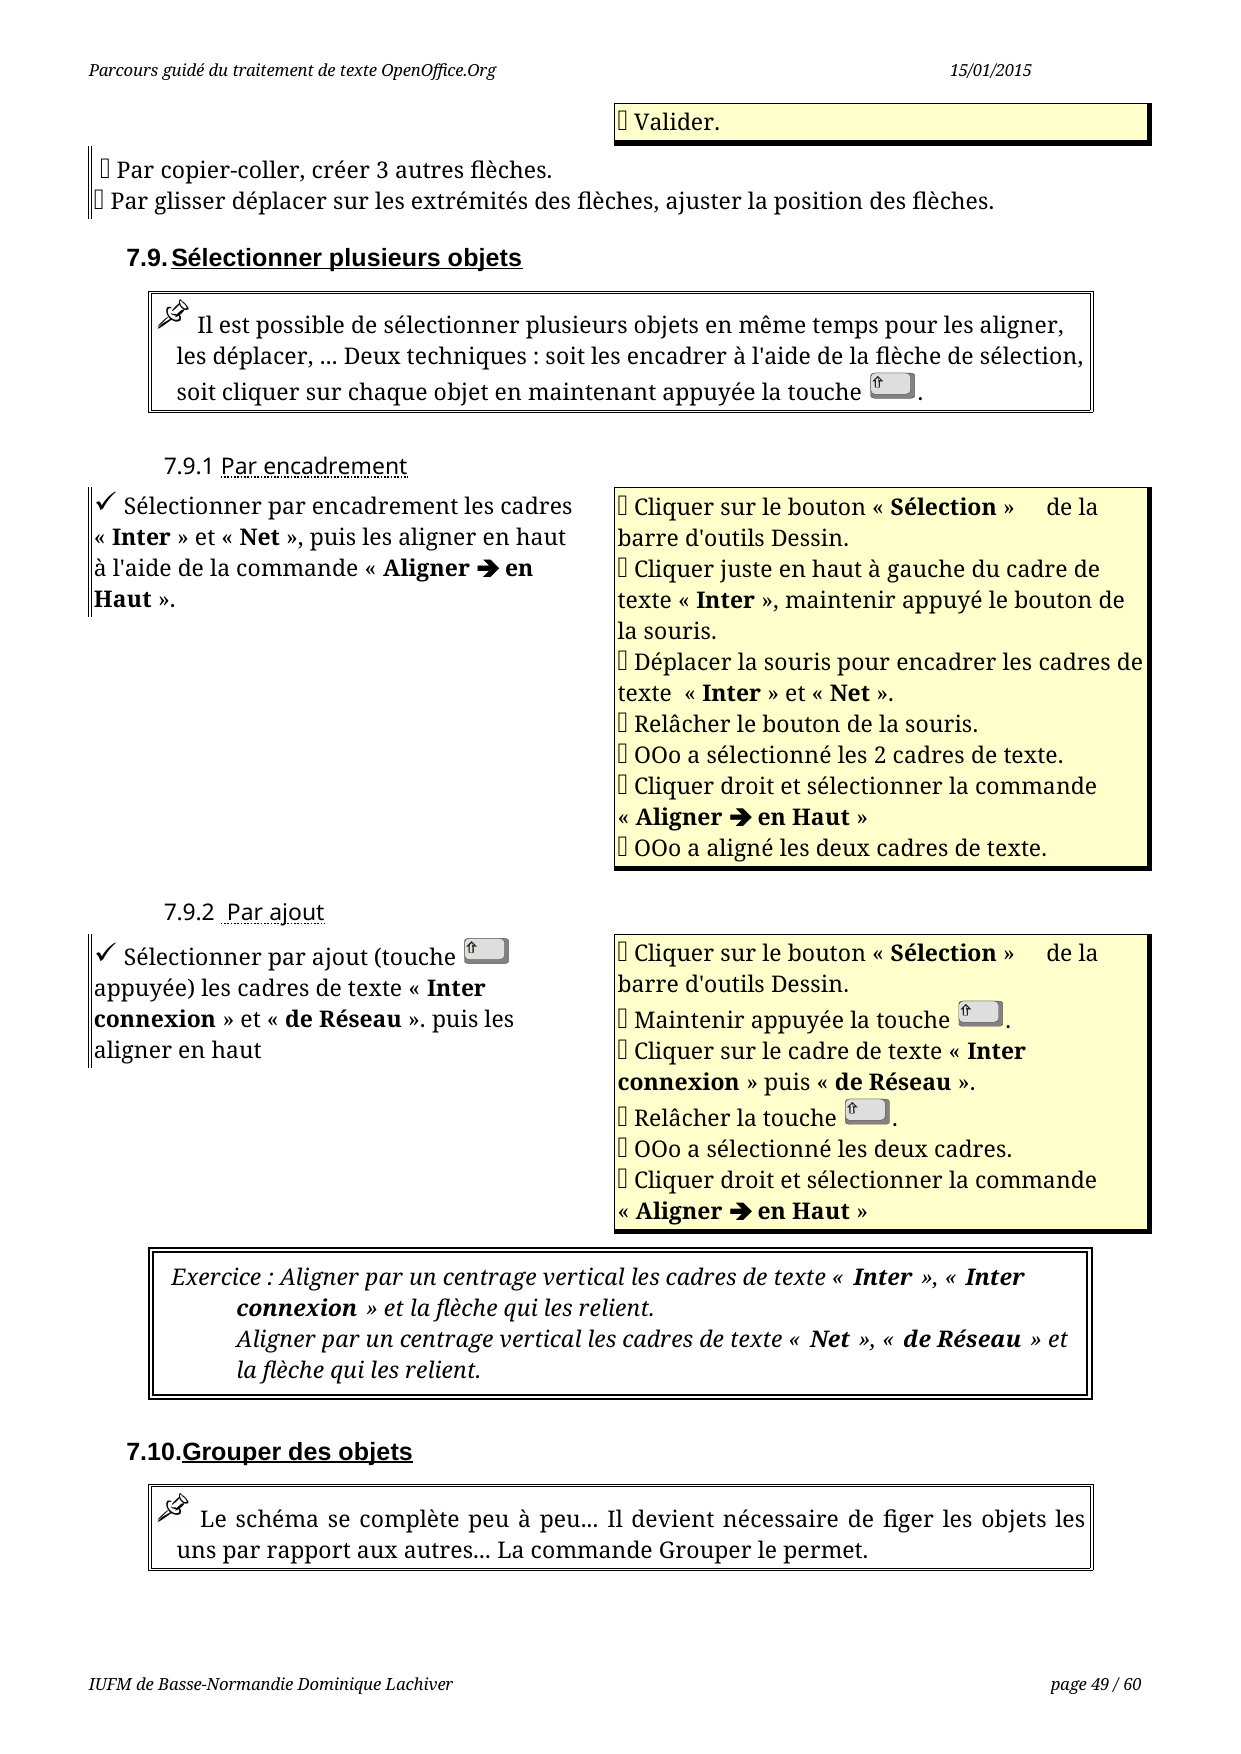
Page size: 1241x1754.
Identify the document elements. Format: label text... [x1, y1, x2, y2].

table_header  Sélectionner par encadrement les cadres « Inter » et « Net », puis les aligner en haut à l'aide de la commande « Aligner  en Haut ». [89, 487, 587, 871]
text Il est possible de sélectionner plusieurs objets en même temps pour les aligner, les déplacer, ... Deux techniques : soit les encadrer à l'aide de la flèche de sélection, soit cliquer sur chaque objet en maintenant appuyée la touche . [152, 294, 1090, 410]
table_header [587, 487, 614, 871]
subtitle Par encadrement [163, 450, 1152, 481]
table_header  Sélectionner par ajout (touche appuyée) les cadres de texte « Inter connexion » et « de Réseau ». puis les aligner en haut [89, 934, 587, 1234]
subtitle Par ajout [163, 896, 1152, 927]
table_header [587, 103, 614, 146]
table_header [587, 934, 614, 1234]
table_header [89, 103, 587, 146]
subtitle Sélectionner plusieurs objets [126, 244, 1152, 272]
subtitle Grouper des objets [126, 1437, 1152, 1465]
text Exercice : Aligner par un centrage vertical les cadres de texte « Inter », « Inter connexion » et la flèche qui les relient. Aligner par un centrage vertical les cadres de texte « Net », « de Réseau » et la flèche qui les relient. [150, 1249, 1091, 1398]
text  Par copier-coller, créer 3 autres flèches. [92, 146, 1152, 185]
picture [153, 1489, 192, 1527]
text  Par glisser déplacer sur les extrémités des flèches, ajuster la position des flèches. [92, 185, 1152, 219]
picture [153, 295, 192, 334]
